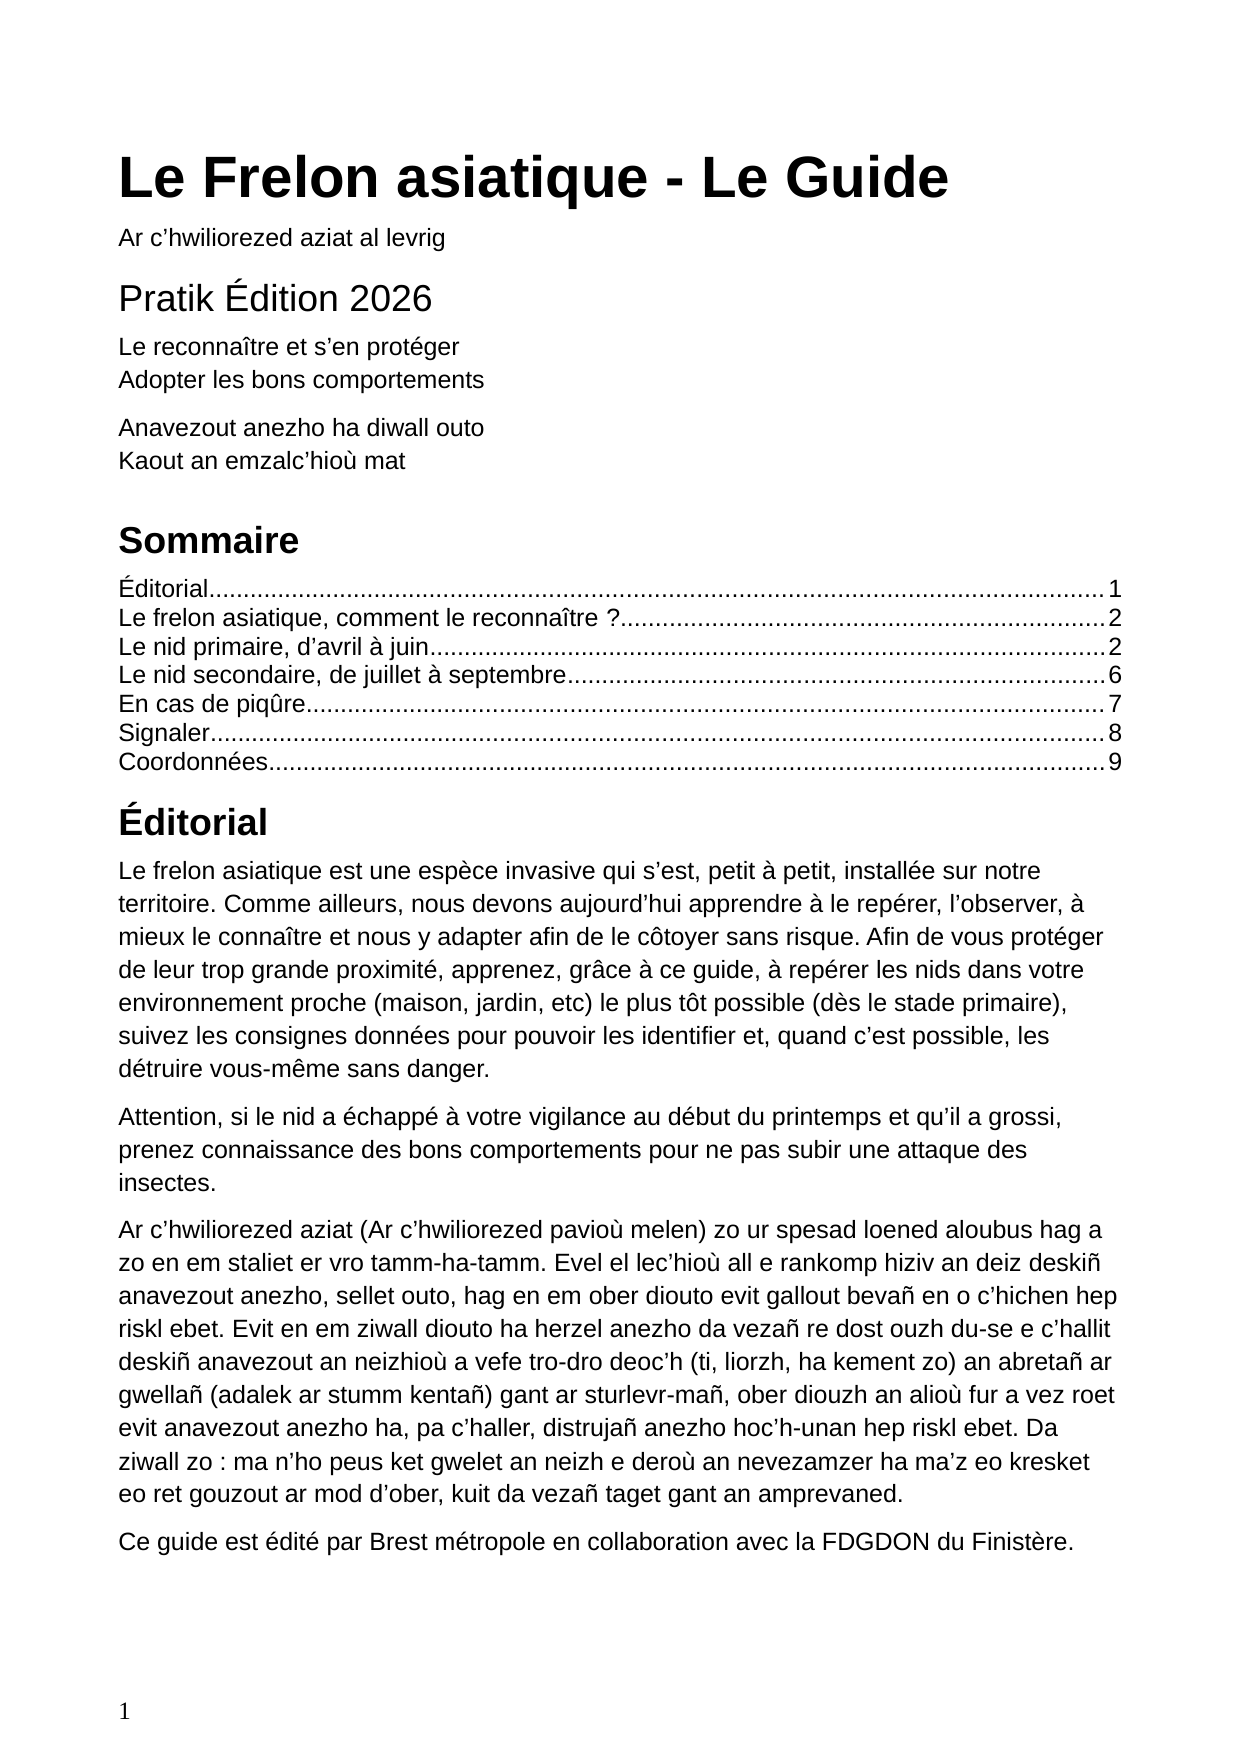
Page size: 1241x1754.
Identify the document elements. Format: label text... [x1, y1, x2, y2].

text Ar c’hwiliorezed aziat al levrig [118, 223, 1122, 251]
subtitle Éditorial [118, 800, 1122, 843]
text Le reconnaître et s’en protéger Adopter les bons comportements [118, 332, 1122, 394]
subtitle Pratik Édition 2026 [118, 277, 1122, 320]
text Ar c’hwiliorezed aziat (Ar c’hwiliorezed pavioù melen) zo ur spesad loened aloubus hag a zo en em staliet er vro tamm-ha-tamm. Evel el lec’hioù all e rankomp hiziv an deiz deskiñ anavezout anezho, sellet outo, hag en em ober diouto evit gallout bevañ en o c’hichen hep riskl ebet. Evit en em ziwall diouto ha herzel anezho da vezañ re dost ouzh du-se e c’hallit deskiñ anavezout an neizhioù a vefe tro-dro deoc’h (ti, liorzh, ha kement zo) an abretañ ar gwellañ (adalek ar stumm kentañ) gant ar sturlevr-mañ, ober diouzh an alioù fur a vez roet evit anavezout anezho ha, pa c’haller, distrujañ anezho hoc’h-unan hep riskl ebet. Da ziwall zo : ma n’ho peus ket gwelet an neizh e deroù an nevezamzer ha ma’z eo kresket eo ret gouzout ar mod d’ober, kuit da vezañ taget gant an amprevaned. [118, 1215, 1122, 1508]
text Anavezout anezho ha diwall outo Kaout an emzalc’hioù mat [118, 413, 1122, 474]
text Le frelon asiatique est une espèce invasive qui s’est, petit à petit, installée sur notre territoire. Comme ailleurs, nous devons aujourd’hui apprendre à le repérer, l’observer, à mieux le connaître et nous y adapter afin de le côtoyer sans risque. Afin de vous protéger de leur trop grande proximité, apprenez, grâce à ce guide, à repérer les nids dans votre environnement proche (maison, jardin, etc) le plus tôt possible (dès le stade primaire), suivez les consignes données pour pouvoir les identifier et, quand c’est possible, les détruire vous-même sans danger. [118, 856, 1122, 1083]
text Coordonnées 9 [118, 747, 1122, 775]
text Attention, si le nid a échappé à votre vigilance au début du printemps et qu’il a grossi, prenez connaissance des bons comportements pour ne pas subir une attaque des insectes. [118, 1102, 1122, 1196]
text En cas de piqûre 7 [118, 689, 1122, 718]
text Le frelon asiatique, comment le reconnaître ? 2 [118, 603, 1122, 632]
text Le nid secondaire, de juillet à septembre 6 [118, 660, 1122, 689]
text Le nid primaire, d’avril à juin 2 [118, 632, 1122, 660]
text Ce guide est édité par Brest métropole en collaboration avec la FDGDON du Finistère. [118, 1527, 1122, 1556]
subtitle Sommaire [118, 518, 1122, 562]
text Éditorial 1 [118, 574, 1122, 603]
title Le Frelon asiatique - Le Guide [118, 143, 1122, 210]
text Signaler 8 [118, 718, 1122, 747]
